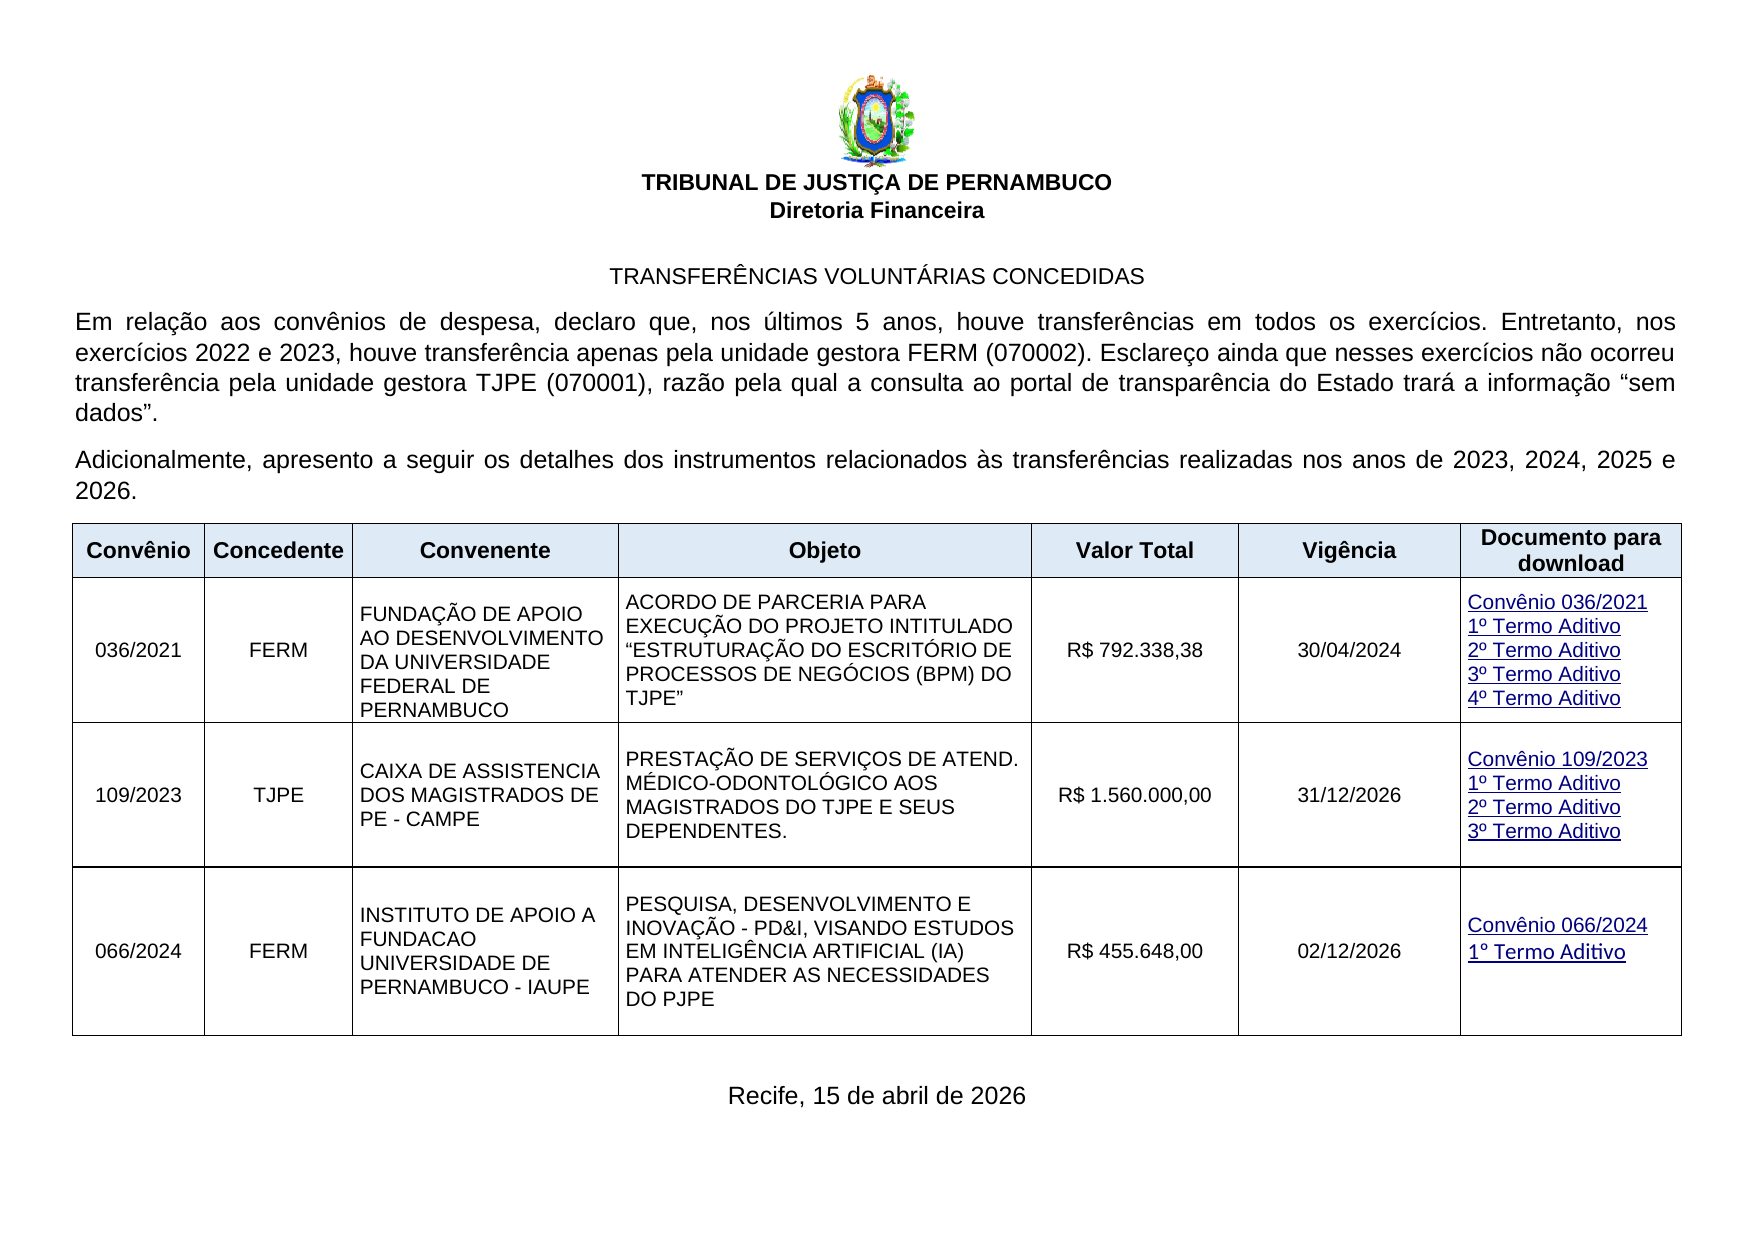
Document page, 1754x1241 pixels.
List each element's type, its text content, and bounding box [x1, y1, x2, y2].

table_header Objeto [619, 524, 1031, 577]
table_cell Convênio 109/2023 1º Termo Aditivo 2º Termo Aditivo 3º Termo Aditivo [1461, 723, 1681, 866]
table_cell FUNDAÇÃO DE APOIO AO DESENVOLVIMENTO DA UNIVERSIDADE FEDERAL DE PERNAMBUCO [353, 578, 618, 722]
table_cell TJPE [205, 723, 352, 866]
table_header Vigência [1239, 524, 1460, 577]
table_cell 036/2021 [73, 578, 204, 722]
table_cell Convênio 066/2024 1º Termo Aditivo [1461, 868, 1681, 1035]
text Recife, 15 de abril de 2026 [75, 1081, 1679, 1109]
table_cell R$ 792.338,38 [1032, 578, 1238, 722]
table_header Convênio [73, 524, 204, 577]
table_cell 109/2023 [73, 723, 204, 866]
table_cell 31/12/2026 [1239, 723, 1460, 866]
text Em relação aos convênios de despesa, declaro que, nos últimos 5 anos, houve transferências em todos os exercícios. Entretanto, nos exercícios 2022 e 2023, houve transferência apenas pela unidade gestora FERM (070002). Esclareço ainda que nesses exercícios não ocorreu transferência pela unidade gestora TJPE (070001), razão pela qual a consulta ao portal de transparência do Estado trará a informação “sem dados”. [75, 307, 1679, 427]
table_cell Convênio 036/2021 1º Termo Aditivo 2º Termo Aditivo 3º Termo Aditivo 4º Termo Aditivo [1461, 578, 1681, 722]
table_cell FERM [205, 578, 352, 722]
table_cell 02/12/2026 [1239, 868, 1460, 1035]
text TRIBUNAL DE JUSTIÇA DE PERNAMBUCO [75, 169, 1679, 195]
text Diretoria Financeira [75, 197, 1679, 223]
text TRANSFERÊNCIAS VOLUNTÁRIAS CONCEDIDAS [75, 263, 1679, 289]
table_cell R$ 455.648,00 [1032, 868, 1238, 1035]
table_cell 066/2024 [73, 868, 204, 1035]
table_cell PESQUISA, DESENVOLVIMENTO E INOVAÇÃO - PD&I, VISANDO ESTUDOS EM INTELIGÊNCIA ARTIFICIAL (IA) PARA ATENDER AS NECESSIDADES DO PJPE [619, 868, 1031, 1035]
table_header Documento para download [1461, 524, 1681, 577]
table_cell ACORDO DE PARCERIA PARA EXECUÇÃO DO PROJETO INTITULADO “ESTRUTURAÇÃO DO ESCRITÓRIO DE PROCESSOS DE NEGÓCIOS (BPM) DO TJPE” [619, 578, 1031, 722]
table_cell FERM [205, 868, 352, 1035]
table_header Concedente [205, 524, 352, 577]
table_cell CAIXA DE ASSISTENCIA DOS MAGISTRADOS DE PE - CAMPE [353, 723, 618, 866]
text Adicionalmente, apresento a seguir os detalhes dos instrumentos relacionados às transferências realizadas nos anos de 2023, 2024, 2025 e 2026. [75, 446, 1679, 505]
table_header Valor Total [1032, 524, 1238, 577]
table_cell 30/04/2024 [1239, 578, 1460, 722]
table_header Convenente [353, 524, 618, 577]
table_cell INSTITUTO DE APOIO A FUNDACAO UNIVERSIDADE DE PERNAMBUCO - IAUPE [353, 868, 618, 1035]
table_cell R$ 1.560.000,00 [1032, 723, 1238, 866]
table_cell PRESTAÇÃO DE SERVIÇOS DE ATEND. MÉDICO-ODONTOLÓGICO AOS MAGISTRADOS DO TJPE E SEUS DEPENDENTES. [619, 723, 1031, 866]
